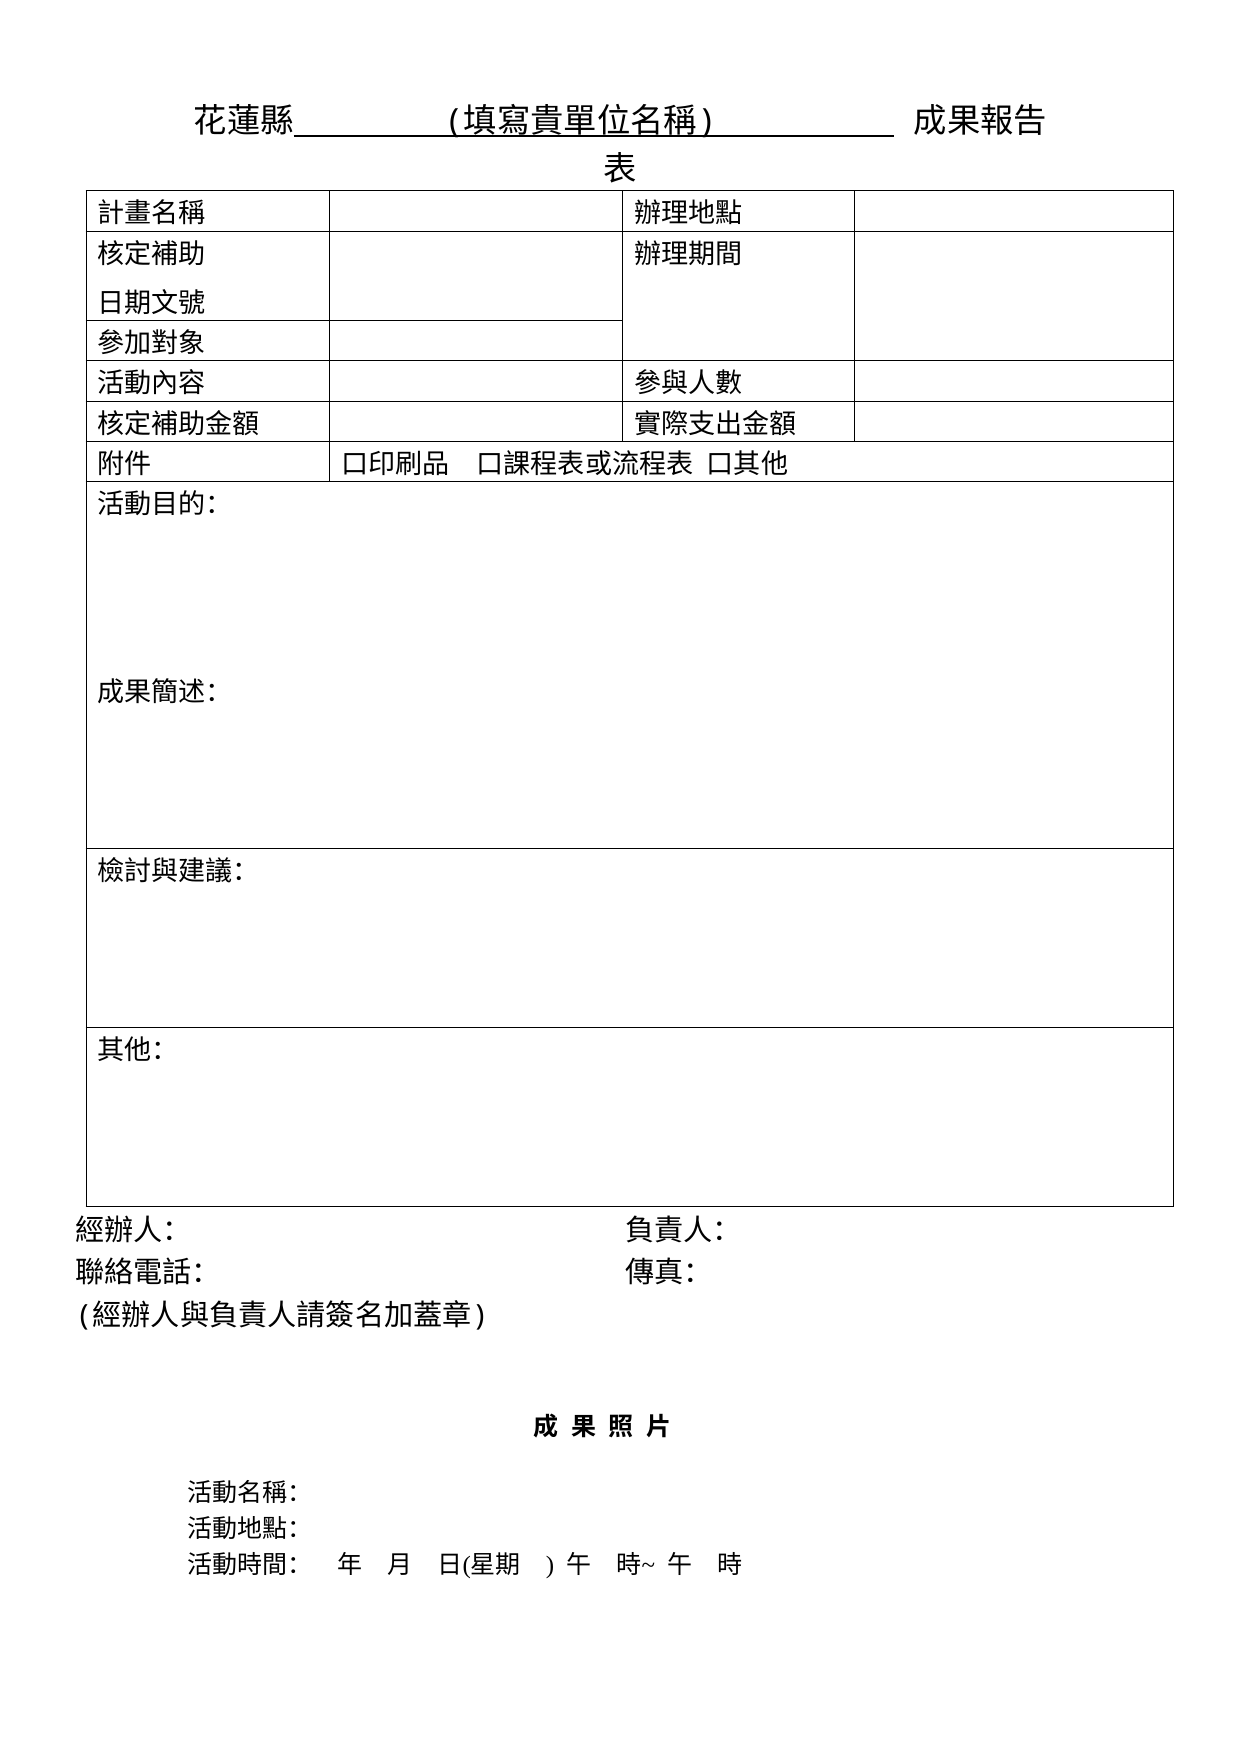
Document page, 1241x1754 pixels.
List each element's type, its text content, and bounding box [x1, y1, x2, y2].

table_cell [330, 321, 622, 360]
text 活動名稱： [187, 1472, 1053, 1508]
text 活動時間： 年 月 日(星期 ) 午 時~ 午 時 [187, 1545, 1053, 1581]
table_cell 活動內容 [87, 361, 329, 401]
text 成 果 照 片 [533, 1407, 778, 1443]
table_cell 參與人數 [623, 361, 854, 401]
table_cell 實際支出金額 [623, 402, 854, 441]
table_cell [855, 232, 1173, 360]
table_cell 附件 [87, 442, 329, 481]
table_header [855, 191, 1173, 231]
table_header 辦理地點 [623, 191, 854, 231]
table_cell 核定補助金額 [87, 402, 329, 441]
table_cell 辦理期間 [623, 232, 854, 360]
text 聯絡電話： 傳真： [75, 1249, 1053, 1291]
table_cell 參加對象 [87, 321, 329, 360]
table_cell [330, 402, 622, 441]
table_cell 其他： [87, 1028, 1173, 1206]
table_cell 活動目的： 成果簡述： [87, 482, 1173, 847]
table_cell [855, 402, 1173, 441]
text (經辦人與負責人請簽名加蓋章) [75, 1291, 1053, 1334]
table_cell [330, 361, 622, 401]
text 活動地點： [187, 1508, 1053, 1545]
table_cell 檢討與建議： [87, 849, 1173, 1027]
table_cell [855, 361, 1173, 401]
text 經辦人： 負責人： [75, 1207, 1053, 1249]
table_cell 核定補助 日期文號 [87, 232, 329, 320]
table_header [330, 191, 622, 231]
table_cell 口印刷品 口課程表或流程表 口其他 [330, 442, 1173, 481]
table_cell [330, 232, 622, 320]
table_header 計畫名稱 [87, 191, 329, 231]
text 花蓮縣 (填寫貴單位名稱) 成果報告表 [187, 94, 1053, 190]
